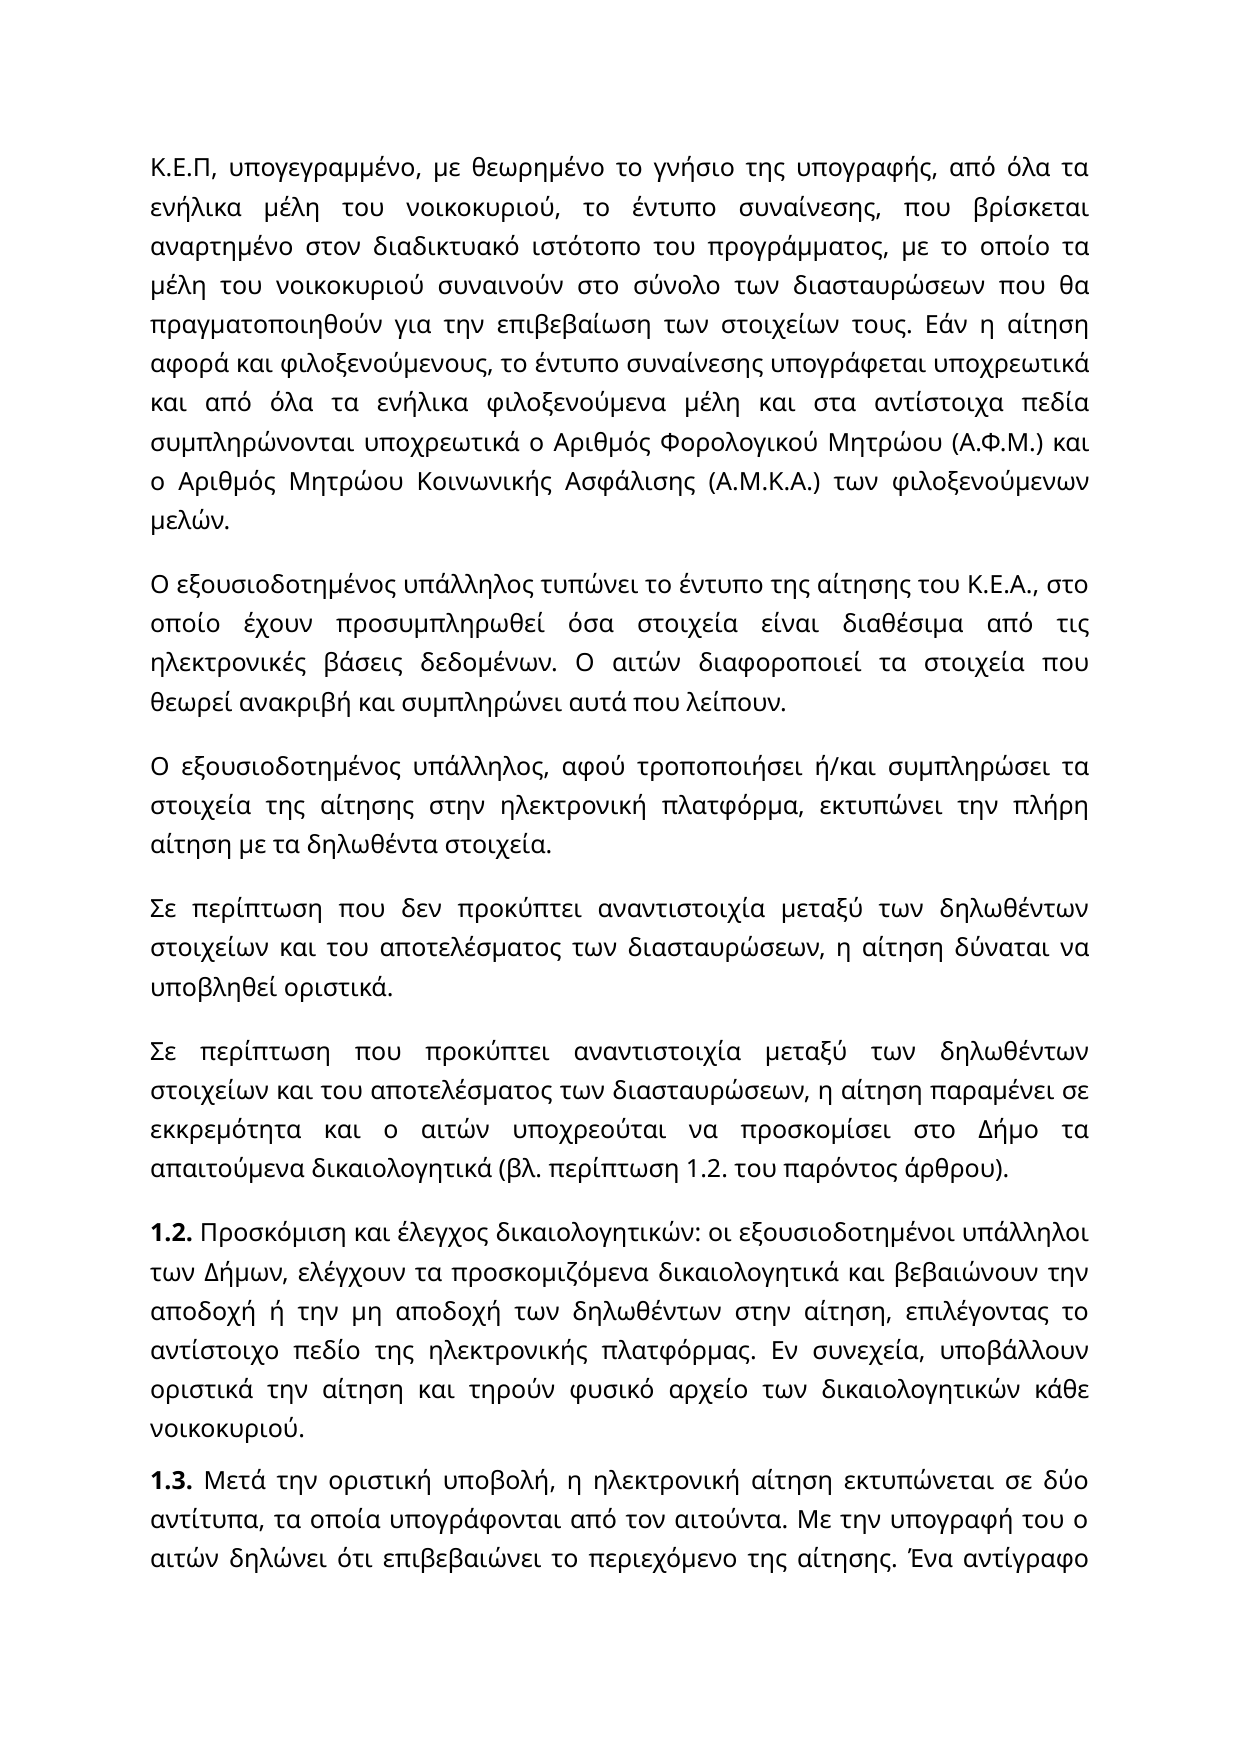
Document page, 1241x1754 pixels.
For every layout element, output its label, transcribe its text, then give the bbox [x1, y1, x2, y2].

text Κ.Ε.Π, υπογεγραμμένο, με θεωρημένο το γνήσιο της υπογραφής, από όλα τα ενήλικα μέλη του νοικοκυριού, το έντυπο συναίνεσης, που βρίσκεται αναρτημένο στον διαδικτυακό ιστότοπο του προγράμματος, με το οποίο τα μέλη του νοικοκυριού συναινούν στο σύνολο των διασταυρώσεων που θα πραγματοποιηθούν για την επιβεβαίωση των στοιχείων τους. Εάν η αίτηση αφορά και φιλοξενούμενους, το έντυπο συναίνεσης υπογράφεται υποχρεωτικά και από όλα τα ενήλικα φιλοξενούμενα μέλη και στα αντίστοιχα πεδία συμπληρώνονται υποχρεωτικά ο Αριθμός Φορολογικού Μητρώου (Α.Φ.Μ.) και ο Αριθμός Μητρώου Κοινωνικής Ασφάλισης (Α.Μ.Κ.Α.) των φιλοξενούμενων μελών. [150, 150, 1090, 537]
text 1.3. Μετά την οριστική υποβολή, η ηλεκτρονική αίτηση εκτυπώνεται σε δύο αντίτυπα, τα οποία υπογράφονται από τον αιτούντα. Με την υπογραφή του ο αιτών δηλώνει ότι επιβεβαιώνει το περιεχόμενο της αίτησης. Ένα αντίγραφο [150, 1462, 1090, 1575]
text Ο εξουσιοδοτημένος υπάλληλος τυπώνει το έντυπο της αίτησης του Κ.Ε.Α., στο οποίο έχουν προσυμπληρωθεί όσα στοιχεία είναι διαθέσιμα από τις ηλεκτρονικές βάσεις δεδομένων. Ο αιτών διαφοροποιεί τα στοιχεία που θεωρεί ανακριβή και συμπληρώνει αυτά που λείπουν. [150, 567, 1090, 718]
text Σε περίπτωση που δεν προκύπτει αναντιστοιχία μεταξύ των δηλωθέντων στοιχείων και του αποτελέσματος των διασταυρώσεων, η αίτηση δύναται να υποβληθεί οριστικά. [150, 891, 1090, 1003]
text Σε περίπτωση που προκύπτει αναντιστοιχία μεταξύ των δηλωθέντων στοιχείων και του αποτελέσματος των διασταυρώσεων, η αίτηση παραμένει σε εκκρεμότητα και ο αιτών υποχρεούται να προσκομίσει στο Δήμο τα απαιτούμενα δικαιολογητικά (βλ. περίπτωση 1.2. του παρόντος άρθρου). [150, 1033, 1090, 1185]
text Ο εξουσιοδοτημένος υπάλληλος, αφού τροποποιήσει ή/και συμπληρώσει τα στοιχεία της αίτησης στην ηλεκτρονική πλατφόρμα, εκτυπώνει την πλήρη αίτηση με τα δηλωθέντα στοιχεία. [150, 748, 1090, 861]
text 1.2. Προσκόμιση και έλεγχος δικαιολογητικών: οι εξουσιοδοτημένοι υπάλληλοι των Δήμων, ελέγχουν τα προσκομιζόμενα δικαιολογητικά και βεβαιώνουν την αποδοχή ή την μη αποδοχή των δηλωθέντων στην αίτηση, επιλέγοντας το αντίστοιχο πεδίο της ηλεκτρονικής πλατφόρμας. Εν συνεχεία, υποβάλλουν οριστικά την αίτηση και τηρούν φυσικό αρχείο των δικαιολογητικών κάθε νοικοκυριού. [150, 1215, 1090, 1445]
